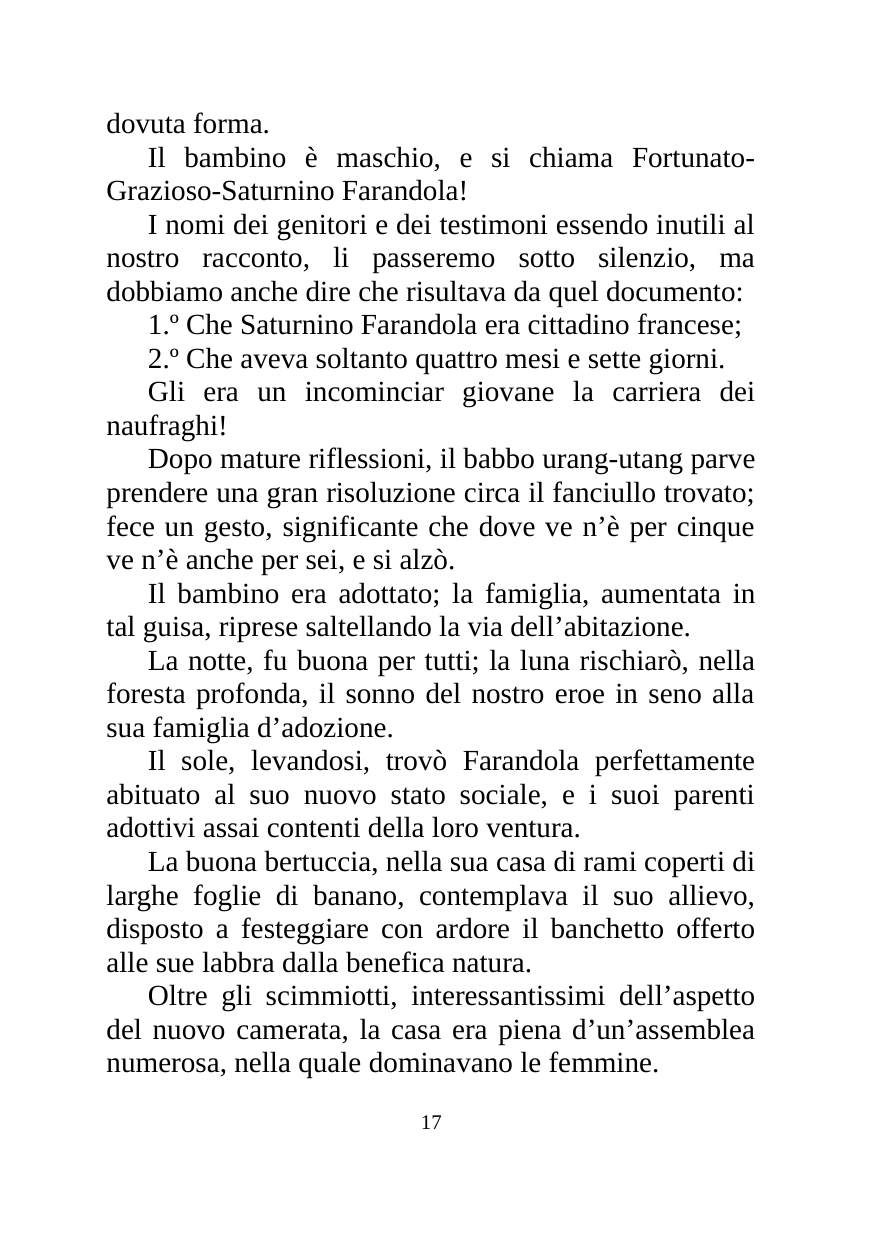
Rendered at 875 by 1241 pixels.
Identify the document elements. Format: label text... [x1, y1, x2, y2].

text Dopo mature riflessioni, il babbo urang-utang parve prendere una gran risoluzione circa il fanciullo trovato; fece un gesto, significante che dove ve n’è per cinque ve n’è anche per sei, e si alzò. [106, 442, 756, 576]
text Oltre gli scimmiotti, interessantissimi dell’aspetto del nuovo camerata, la casa era piena d’un’assemblea numerosa, nella quale dominavano le femmine. [106, 978, 756, 1079]
text dovuta forma. [106, 106, 756, 140]
text La notte, fu buona per tutti; la luna rischiarò, nella foresta profonda, il sonno del nostro eroe in seno alla sua famiglia d’adozione. [106, 643, 756, 743]
text La buona bertuccia, nella sua casa di rami coperti di larghe foglie di banano, contemplava il suo allievo, disposto a festeggiare con ardore il banchetto offerto alle sue labbra dalla benefica natura. [106, 844, 756, 978]
text Il bambino era adottato; la famiglia, aumentata in tal guisa, riprese saltellando la via dell’abitazione. [106, 576, 756, 643]
text Gli era un incominciar giovane la carriera dei naufraghi! [106, 374, 756, 442]
text Il sole, levandosi, trovò Farandola perfettamente abituato al suo nuovo stato sociale, e i suoi parenti adottivi assai contenti della loro ventura. [106, 743, 756, 844]
text 2.º Che aveva soltanto quattro mesi e sette giorni. [106, 341, 756, 374]
text I nomi dei genitori e dei testimoni essendo inutili al nostro racconto, li passeremo sotto silenzio, ma dobbiamo anche dire che risultava da quel documento: [106, 207, 756, 307]
text 1.º Che Saturnino Farandola era cittadino francese; [106, 307, 756, 341]
text Il bambino è maschio, e si chiama Fortunato-Grazioso-Saturnino Farandola! [106, 140, 756, 207]
